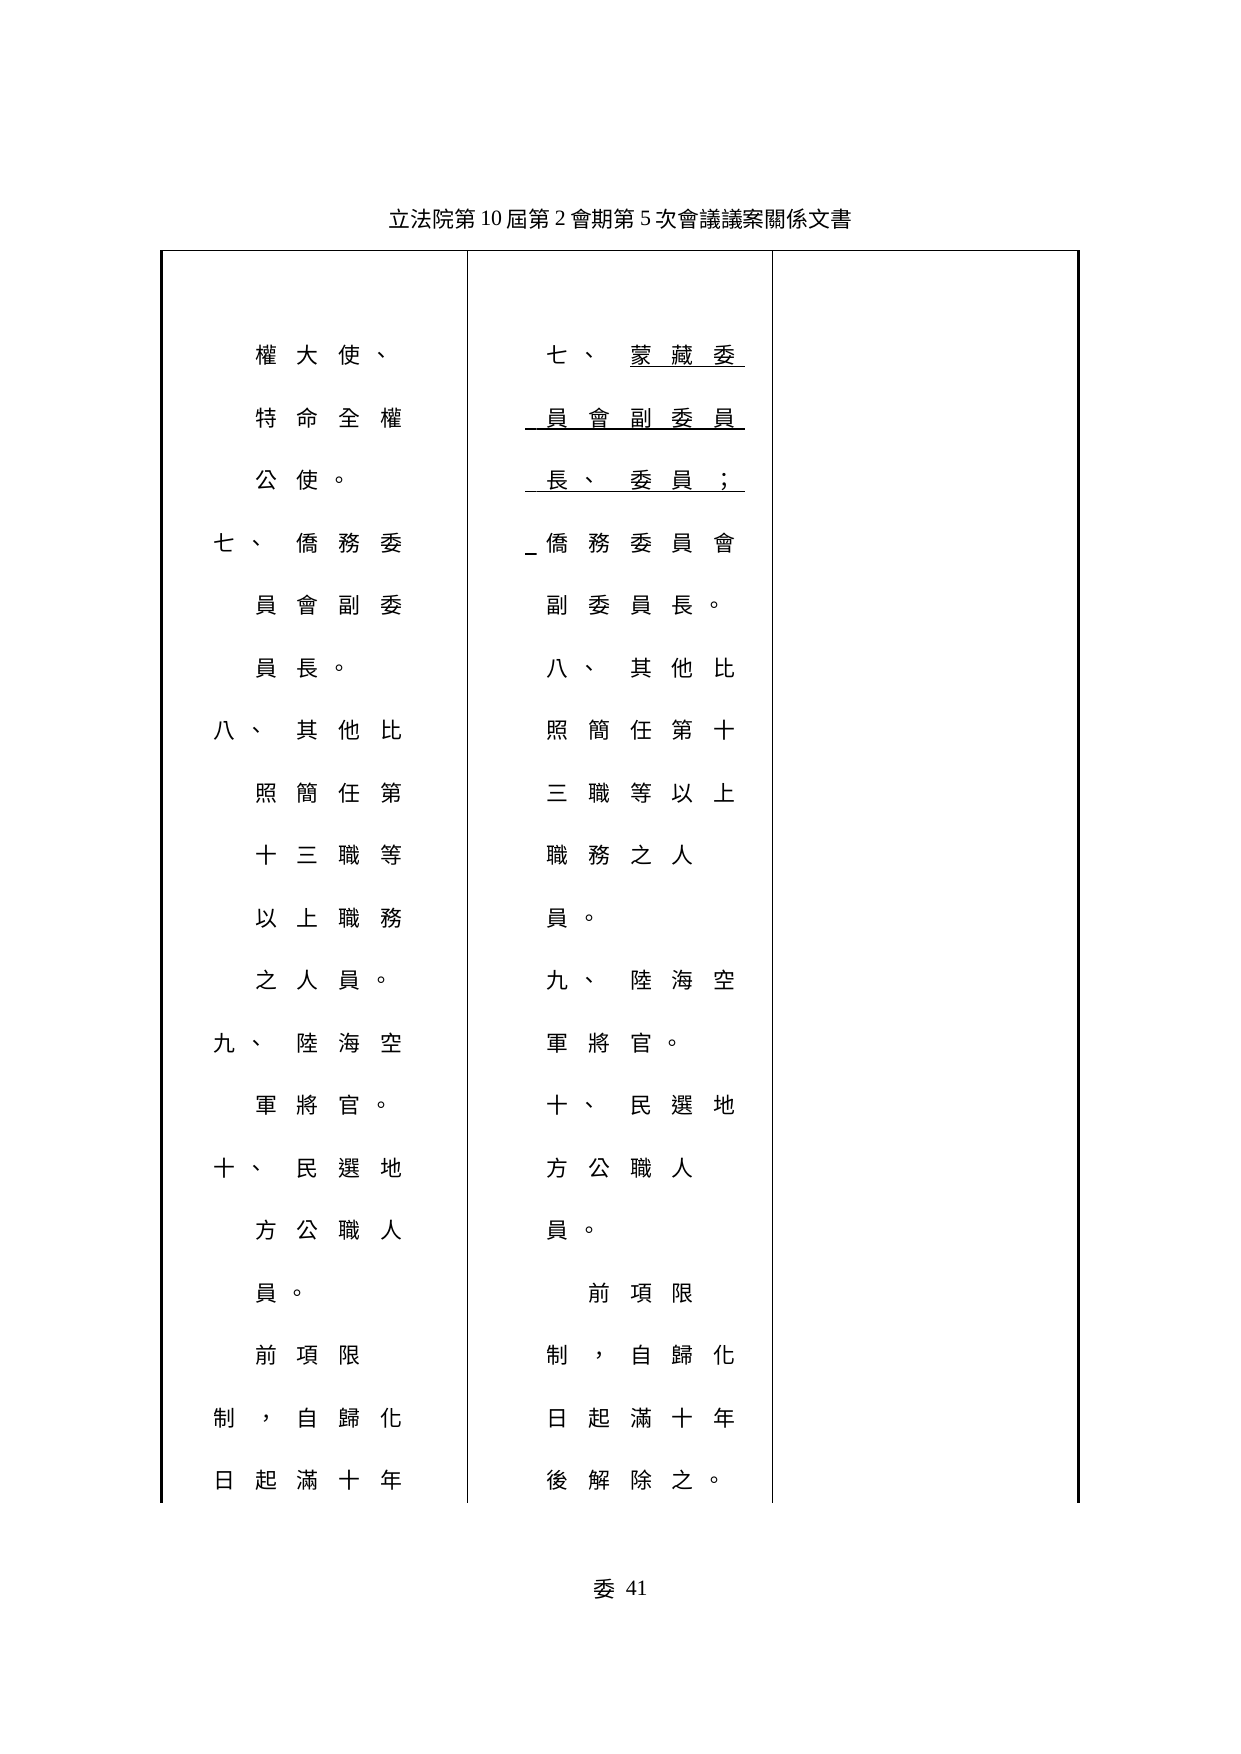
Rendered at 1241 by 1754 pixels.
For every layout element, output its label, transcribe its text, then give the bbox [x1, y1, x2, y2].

table_cell 七、蒙藏委員會副委員長、委員；僑務委員會副委員長。 八、其他比照簡任第十三職等以上職務之人員。 九、陸海空軍將官。 十、民選地方公職人員。 前項限制，自歸化日起滿十年後解除之。 [468, 251, 772, 1503]
table_cell [773, 251, 1077, 1503]
table_cell 權大使、特命全權公使。 七、僑務委員會副委員長。 八、其他比照簡任第十三職等以上職務之人員。 九、陸海空軍將官。 十、民選地方公職人員。 前項限制，自歸化日起滿十年 [163, 251, 467, 1503]
